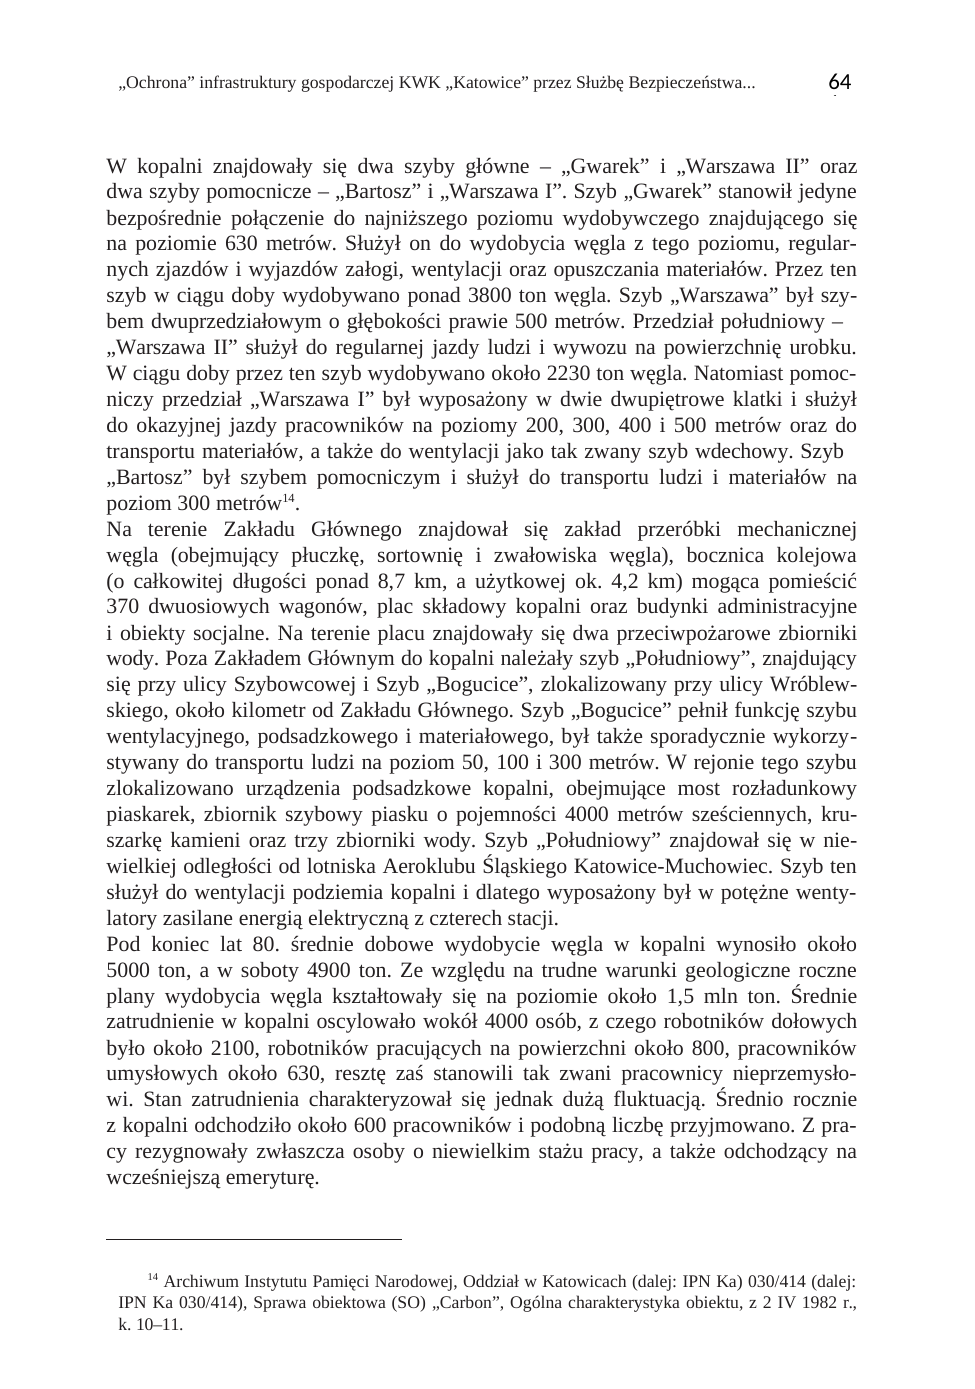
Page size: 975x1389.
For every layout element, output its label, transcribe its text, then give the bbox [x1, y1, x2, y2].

text 14 Archiwum Instytutu Pamięci Narodowej, Oddział w Katowicach (dalej: IPN Ka) 030/414 (dalej: IPN Ka 030/414), Sprawa obiektowa (SO) „Carbon”, Ogólna charakterystyka obiektu, z 2 IV 1982 r., k. 10–11. [118, 1270, 857, 1334]
text Na terenie Zakładu Głównego znajdował się zakład przeróbki mechanicznej węgla (obejmujący płuczkę, sortownię i zwałowiska węgla), bocznica kolejowa (o całkowitej długości ponad 8,7 km, a użytkowej ok. 4,2 km) mogąca pomieścić 370 dwuosiowych wagonów, plac składowy kopalni oraz budynki administracyjne i obiekty socjalne. Na terenie placu znajdowały się dwa przeciwpożarowe zbiorniki wody. Poza Zakładem Głównym do kopalni należały szyb „Południowy”, znajdujący się przy ulicy Szybowcowej i Szyb „Bogucice”, zlokalizowany przy ulicy Wróblew- skiego, około kilometr od Zakładu Głównego. Szyb „Bogucice” pełnił funkcję szybu wentylacyjnego, podsadzkowego i materiałowego, był także sporadycznie wykorzy- stywany do transportu ludzi na poziom 50, 100 i 300 metrów. W rejonie tego szybu zlokalizowano urządzenia podsadzkowe kopalni, obejmujące most rozładunkowy piaskarek, zbiornik szybowy piasku o pojemności 4000 metrów sześciennych, kru- szarkę kamieni oraz trzy zbiorniki wody. Szyb „Południowy” znajdował się w nie- wielkiej odległości od lotniska Aeroklubu Śląskiego Katowice-Muchowiec. Szyb ten służył do wentylacji podziemia kopalni i dlatego wyposażony był w potężne wenty- latory zasilane energią elektryczną z czterech stacji. [106, 516, 857, 930]
text Pod koniec lat 80. średnie dobowe wydobycie węgla w kopalni wynosiło około 5000 ton, a w soboty 4900 ton. Ze względu na trudne warunki geologiczne roczne plany wydobycia węgla kształtowały się na poziomie około 1,5 mln ton. Średnie zatrudnienie w kopalni oscylowało wokół 4000 osób, z czego robotników dołowych było około 2100, robotników pracujących na powierzchni około 800, pracowników umysłowych około 630, resztę zaś stanowili tak zwani pracownicy nieprzemysło- wi. Stan zatrudnienia charakteryzował się jednak dużą fluktuacją. Średnio rocznie z kopalni odchodziło około 600 pracowników i podobną liczbę przyjmowano. Z pra- cy rezygnowały zwłaszcza osoby o niewielkim stażu pracy, a także odchodzący na wcześniejszą emeryturę. [106, 931, 857, 1189]
text W kopalni znajdowały się dwa szyby główne – „Gwarek” i „Warszawa II” oraz dwa szyby pomocnicze – „Bartosz” i „Warszawa I”. Szyb „Gwarek” stanowił jedyne bezpośrednie połączenie do najniższego poziomu wydobywczego znajdującego się na poziomie 630 metrów. Służył on do wydobycia węgla z tego poziomu, regular- nych zjazdów i wyjazdów załogi, wentylacji oraz opuszczania materiałów. Przez ten szyb w ciągu doby wydobywano ponad 3800 ton węgla. Szyb „Warszawa” był szy- bem dwuprzedziałowym o głębokości prawie 500 metrów. Przedział południowy – [106, 153, 857, 333]
text „Bartosz” był szybem pomocniczym i służył do transportu ludzi i materiałów na poziom 300 metrów14. [106, 464, 857, 515]
text „Warszawa II” służył do regularnej jazdy ludzi i wywozu na powierzchnię urobku. W ciągu doby przez ten szyb wydobywano około 2230 ton węgla. Natomiast pomoc- niczy przedział „Warszawa I” był wyposażony w dwie dwupiętrowe klatki i służył do okazyjnej jazdy pracowników na poziomy 200, 300, 400 i 500 metrów oraz do transportu materiałów, a także do wentylacji jako tak zwany szyb wdechowy. Szyb [106, 334, 857, 463]
